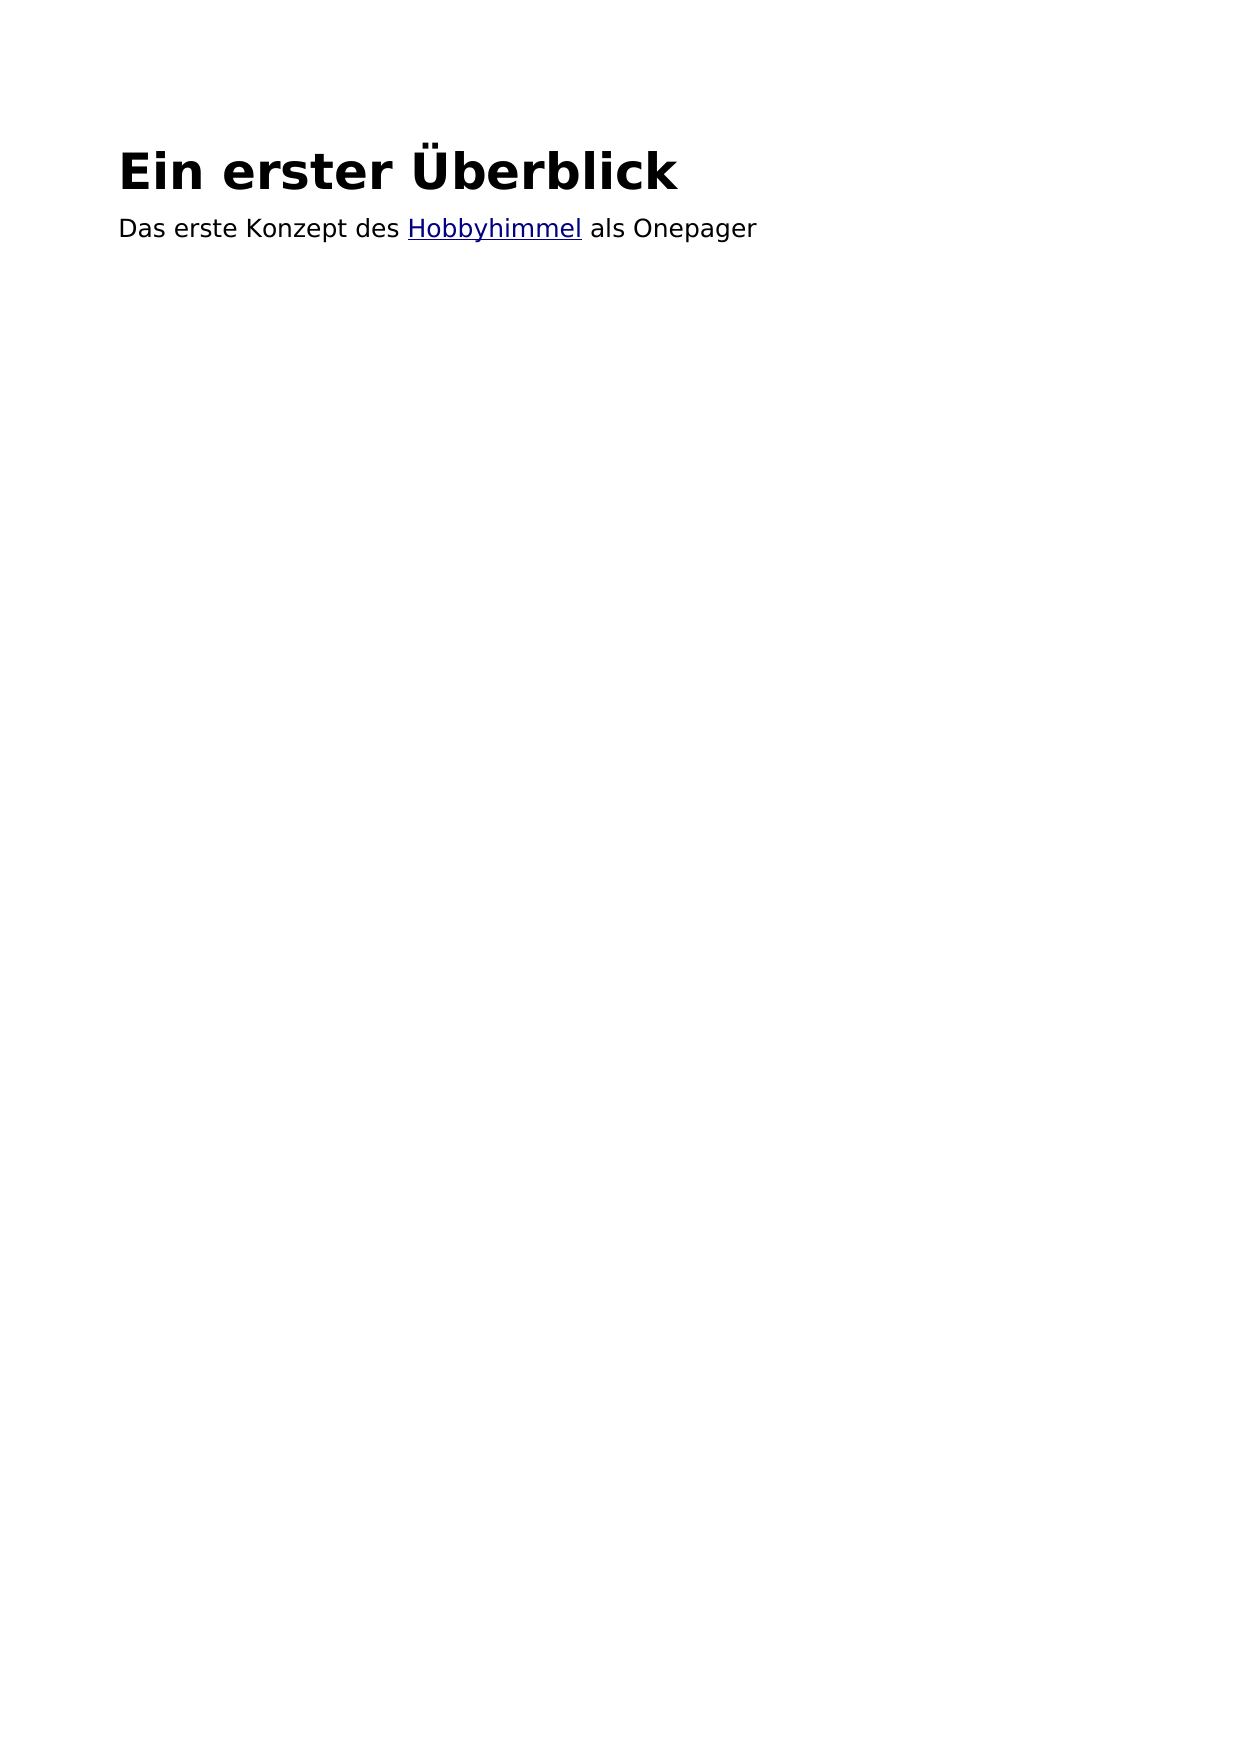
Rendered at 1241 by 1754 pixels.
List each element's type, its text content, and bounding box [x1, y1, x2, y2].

subtitle Ein erster Überblick [118, 143, 1122, 201]
text Das erste Konzept des Hobbyhimmel als Onepager [118, 214, 1122, 243]
